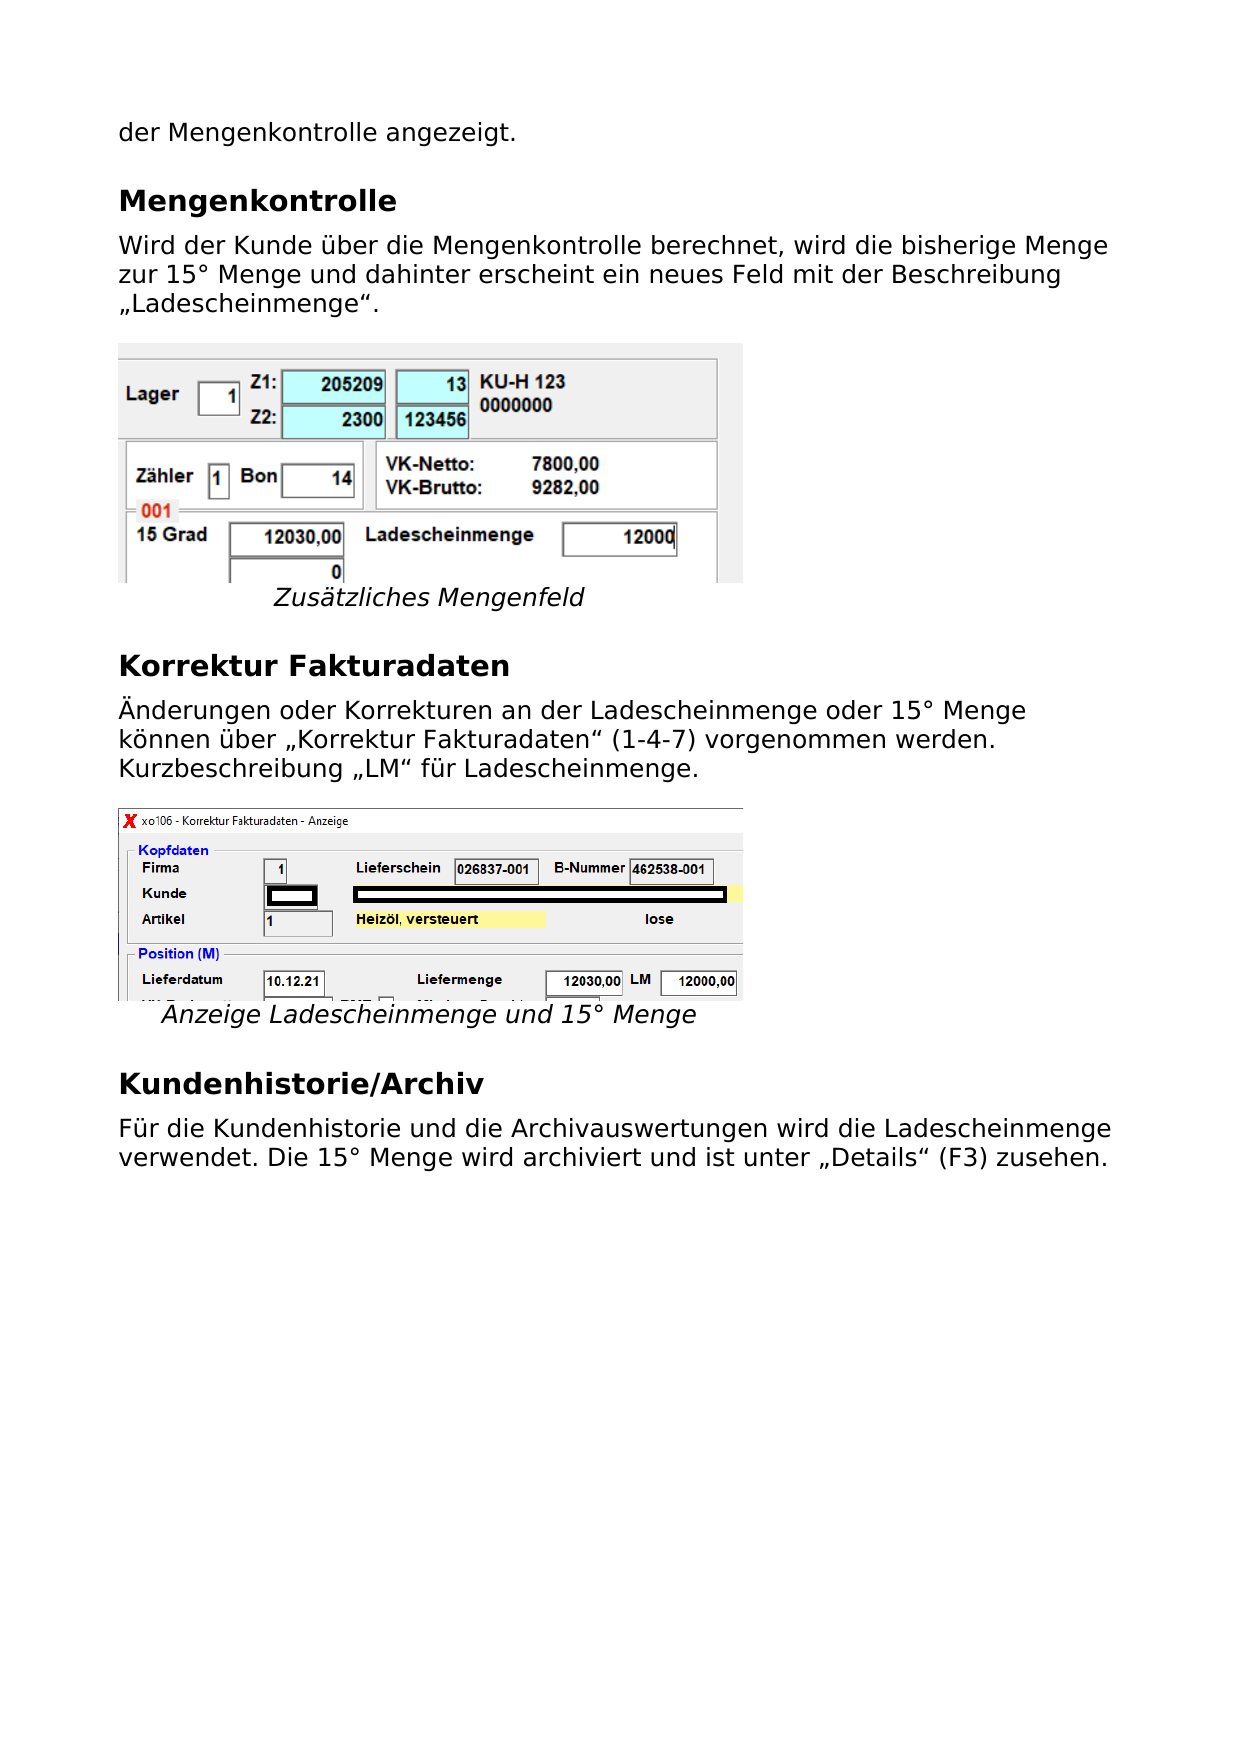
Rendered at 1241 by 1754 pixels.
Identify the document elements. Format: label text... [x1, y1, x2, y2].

text Für die Kundenhistorie und die Archivauswertungen wird die Ladescheinmenge verwendet. Die 15° Menge wird archiviert und ist unter „Details“ (F3) zusehen. [118, 1114, 1122, 1172]
text der Mengenkontrolle angezeigt. [118, 118, 1122, 147]
picture [118, 808, 744, 1001]
picture [118, 343, 744, 583]
text Änderungen oder Korrekturen an der Ladescheinmenge oder 15° Menge können über „Korrektur Fakturadaten“ (1-4-7) vorgenommen werden. Kurzbeschreibung „LM“ für Ladescheinmenge. [118, 696, 1122, 783]
text Zusätzliches Mengenfeld [118, 583, 743, 612]
subtitle Mengenkontrolle [118, 185, 1122, 219]
text Anzeige Ladescheinmenge und 15° Menge [118, 1001, 743, 1030]
subtitle Kundenhistorie/Archiv [118, 1067, 1122, 1101]
subtitle Korrektur Fakturadaten [118, 649, 1122, 683]
text Wird der Kunde über die Mengenkontrolle berechnet, wird die bisherige Menge zur 15° Menge und dahinter erscheint ein neues Feld mit der Beschreibung „Ladescheinmenge“. [118, 231, 1122, 319]
